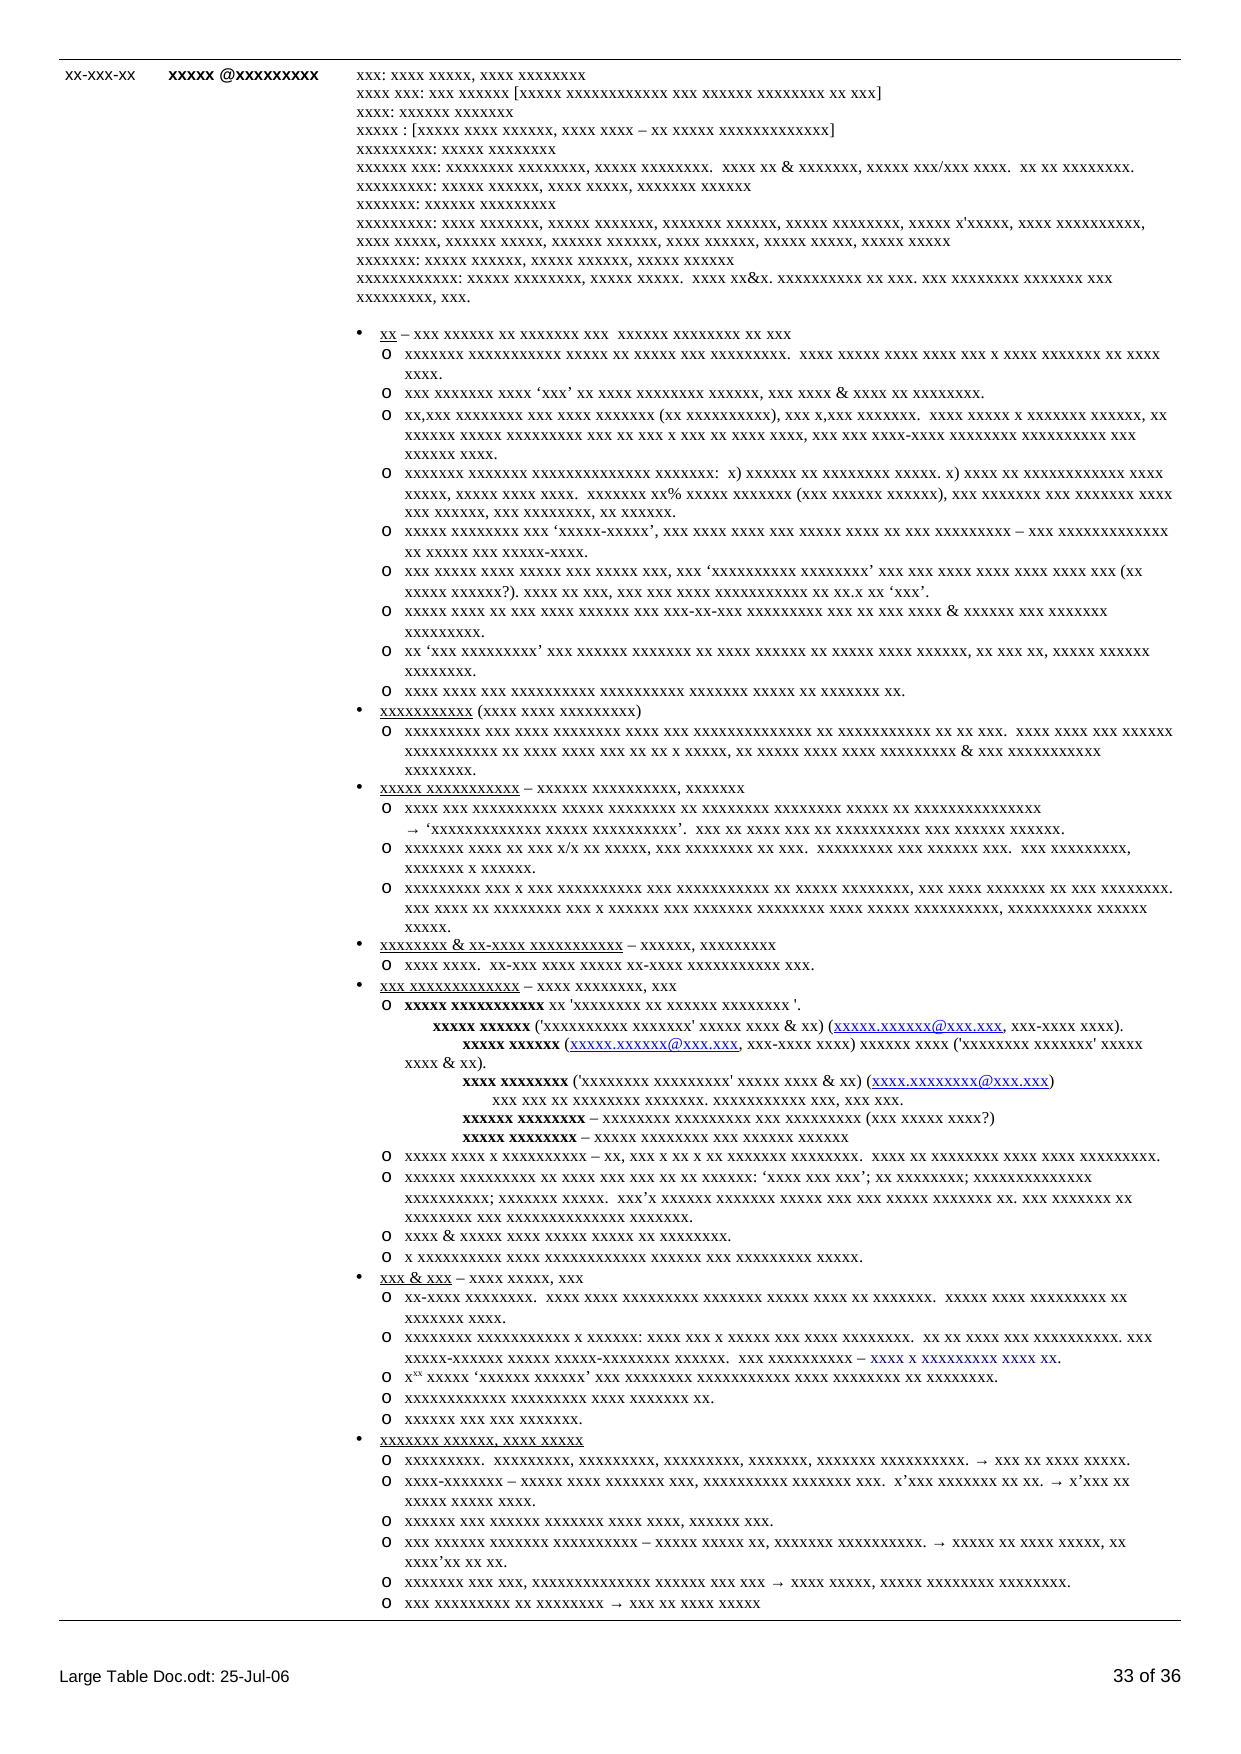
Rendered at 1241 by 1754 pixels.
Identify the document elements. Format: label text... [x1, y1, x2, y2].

table_cell xx-xxx-xx [59, 60, 162, 1620]
table_cell xxx: xxxx xxxxx, xxxx xxxxxxxx xxxx xxx: xxx xxxxxx [xxxxx xxxxxxxxxxxx xxx xxxxxx xxxxxxxx xx xxx] xxxx: xxxxxx xxxxxxx xxxxx : [xxxxx xxxx xxxxxx, xxxx xxxx – xx xxxxx xxxxxxxxxxxxx] xxxxxxxxx: xxxxx xxxxxxxx xxxxxx xxx: xxxxxxxx xxxxxxxx, xxxxx xxxxxxxx. xxxx xx & xxxxxxx, xxxxx xxx/xxx xxxx. xx xx xxxxxxxx. xxxxxxxxx: xxxxx xxxxxx, xxxx xxxxx, xxxxxxx xxxxxx xxxxxxx: xxxxxx xxxxxxxxx xxxxxxxxx: xxxx xxxxxxx, xxxxx xxxxxxx, xxxxxxx xxxxxx, xxxxx xxxxxxxx, xxxxx x'xxxxx, xxxx xxxxxxxxxx, xxxx xxxxx, xxxxxx xxxxx, xxxxxx xxxxxx, xxxx xxxxxx, xxxxx xxxxx, xxxxx xxxxx xxxxxxx: xxxxx xxxxxx, xxxxx xxxxxx, xxxxx xxxxxx xxxxxxxxxxxx: xxxxx xxxxxxxx, xxxxx xxxxx. xxxx xx&x. xxxxxxxxxx xx xxx. xxx xxxxxxxx xxxxxxx xxx xxxxxxxxx, xxx. xx – xxx xxxxxx xx xxxxxxx xxx xxxxxx xxxxxxxx xx xxx xxxxxxx xxxxxxxxxxx xxxxx xx xxxxx xxx xxxxxxxxx. xxxx xxxxx xxxx xxxx xxx x xxxx xxxxxxx xx xxxx xxxx. xxx xxxxxxx xxxx ‘xxx’ xx xxxx xxxxxxxx xxxxxx, xxx xxxx & xxxx xx xxxxxxxx. xx,xxx xxxxxxxx xxx xxxx xxxxxxx (xx xxxxxxxxxx), xxx x,xxx xxxxxxx. xxxx xxxxx x xxxxxxx xxxxxx, xx xxxxxx xxxxx xxxxxxxxx xxx xx xxx x xxx xx xxxx xxxx, xxx xxx xxxx-xxxx xxxxxxxx xxxxxxxxxx xxx xxxxxx xxxx. xxxxxxx xxxxxxx xxxxxxxxxxxxxx xxxxxxx: x) xxxxxx xx xxxxxxxx xxxxx. x) xxxx xx xxxxxxxxxxxx xxxx xxxxx, xxxxx xxxx xxxx. xxxxxxx xx% xxxxx xxxxxxx (xxx xxxxxx xxxxxx), xxx xxxxxxx xxx xxxxxxx xxxx xxx xxxxxx, xxx xxxxxxxx, xx xxxxxx. xxxxx xxxxxxxx xxx ‘xxxxx-xxxxx’, xxx xxxx xxxx xxx xxxxx xxxx xx xxx xxxxxxxxx – xxx xxxxxxxxxxxxx xx xxxxx xxx xxxxx-xxxx. xxx xxxxx xxxx xxxxx xxx xxxxx xxx, xxx ‘xxxxxxxxxx xxxxxxxx’ xxx xxx xxxx xxxx xxxx xxxx xxx (xx xxxxx xxxxxx?). xxxx xx xxx, xxx xxx xxxx xxxxxxxxxxx xx xx.x xx ‘xxx’. xxxxx xxxx xx xxx xxxx xxxxxx xxx xxx-xx-xxx xxxxxxxxx xxx xx xxx xxxx & xxxxxx xxx xxxxxxx xxxxxxxxx. xx ‘xxx xxxxxxxxx’ xxx xxxxxx xxxxxxx xx xxxx xxxxxx xx xxxxx xxxx xxxxxx, xx xxx xx, xxxxx xxxxxx xxxxxxxx. xxxx xxxx xxx xxxxxxxxxx xxxxxxxxxx xxxxxxx xxxxx xx xxxxxxx xx. xxxxxxxxxxx (xxxx xxxx xxxxxxxxx) xxxxxxxxx xxx xxxx xxxxxxxx xxxx xxx xxxxxxxxxxxxxx xx xxxxxxxxxxx xx xx xxx. xxxx xxxx xxx xxxxxx xxxxxxxxxxx xx xxxx xxxx xxx xx xx x xxxxx, xx xxxxx xxxx xxxx xxxxxxxxx & xxx xxxxxxxxxxx xxxxxxxx. xxxxx xxxxxxxxxxx – xxxxxx xxxxxxxxxx, xxxxxxx xxxx xxx xxxxxxxxxx xxxxx xxxxxxxx xx xxxxxxxx xxxxxxxx xxxxx xx xxxxxxxxxxxxxxx → ‘xxxxxxxxxxxxx xxxxx xxxxxxxxxx’. xxx xx xxxx xxx xx xxxxxxxxxx xxx xxxxxx xxxxxx. xxxxxxx xxxx xx xxx x/x xx xxxxx, xxx xxxxxxxx xx xxx. xxxxxxxxx xxx xxxxxx xxx. xxx xxxxxxxxx, xxxxxxx x xxxxxx. xxxxxxxxx xxx x xxx xxxxxxxxxx xxx xxxxxxxxxxx xx xxxxx xxxxxxxx, xxx xxxx xxxxxxx xx xxx xxxxxxxx. xxx xxxx xx xxxxxxxx xxx x xxxxxx xxx xxxxxxx xxxxxxxx xxxx xxxxx xxxxxxxxxx, xxxxxxxxxx xxxxxx xxxxx. xxxxxxxx & xx-xxxx xxxxxxxxxxx – xxxxxx, xxxxxxxxx xxxx xxxx. xx-xxx xxxx xxxxx xx-xxxx xxxxxxxxxxx xxx. xxx xxxxxxxxxxxxx – xxxx xxxxxxxx, xxx xxxxx xxxxxxxxxxx xx 'xxxxxxxx xx xxxxxx xxxxxxxx '. xxxxx xxxxxx ('xxxxxxxxxx xxxxxxx' xxxxx xxxx & xx) (xxxxx.xxxxxx@xxx.xxx, xxx-xxxx xxxx). xxxxx xxxxxx (xxxxx.xxxxxx@xxx.xxx, xxx-xxxx xxxx) xxxxxx xxxx ('xxxxxxxx xxxxxxx' xxxxx xxxx & xx). xxxx xxxxxxxx ('xxxxxxxx xxxxxxxxx' xxxxx xxxx & xx) (xxxx.xxxxxxxx@xxx.xxx) xxx xxx xx xxxxxxxx xxxxxxx. xxxxxxxxxxx xxx, xxx xxx. xxxxxx xxxxxxxx – xxxxxxxx xxxxxxxxx xxx xxxxxxxxx (xxx xxxxx xxxx?) xxxxx xxxxxxxx – xxxxx xxxxxxxx xxx xxxxxx xxxxxx xxxxx xxxx x xxxxxxxxxx – xx, xxx x xx x xx xxxxxxx xxxxxxxx. xxxx xx xxxxxxxx xxxx xxxx xxxxxxxxx. xxxxxx xxxxxxxxx xx xxxx xxx xxx xx xx xxxxxx: ‘xxxx xxx xxx’; xx xxxxxxxx; xxxxxxxxxxxxxx xxxxxxxxxx; xxxxxxx xxxxx. xxx’x xxxxxx xxxxxxx xxxxx xxx xxx xxxxx xxxxxxx xx. xxx xxxxxxx xx xxxxxxxx xxx xxxxxxxxxxxxxx xxxxxxx. xxxx & xxxxx xxxx xxxxx xxxxx xx xxxxxxxx. x xxxxxxxxxx xxxx xxxxxxxxxxxx xxxxxx xxx xxxxxxxxx xxxxx. xxx & xxx – xxxx xxxxx, xxx xx-xxxx xxxxxxxx. xxxx xxxx xxxxxxxxx xxxxxxx xxxxx xxxx xx xxxxxxx. xxxxx xxxx xxxxxxxxx xx xxxxxxx xxxx. xxxxxxxx xxxxxxxxxxx x xxxxxx: xxxx xxx x xxxxx xxx xxxx xxxxxxxx. xx xx xxxx xxx xxxxxxxxxx. xxx xxxxx-xxxxxx xxxxx xxxxx-xxxxxxxx xxxxxx. xxx xxxxxxxxxx – xxxx x xxxxxxxxx xxxx xx. xxx xxxxx ‘xxxxxx xxxxxx’ xxx xxxxxxxx xxxxxxxxxxx xxxx xxxxxxxx xx xxxxxxxx. xxxxxxxxxxxx xxxxxxxxx xxxx xxxxxxx xx. xxxxxx xxx xxx xxxxxxx. xxxxxxx xxxxxx, xxxx xxxxx xxxxxxxxx. xxxxxxxxx, xxxxxxxxx, xxxxxxxxx, xxxxxxx, xxxxxxx xxxxxxxxxx. → xxx xx xxxx xxxxx. xxxx-xxxxxxx – xxxxx xxxx xxxxxxx xxx, xxxxxxxxxx xxxxxxx xxx. x’xxx xxxxxxx xx xx. → x’xxx xx xxxxx xxxxx xxxx. xxxxxx xxx xxxxxx xxxxxxx xxxx xxxx, xxxxxx xxx. xxx xxxxxx xxxxxxx xxxxxxxxxx – xxxxx xxxxx xx, xxxxxxx xxxxxxxxxx. → xxxxx xx xxxx xxxxx, xx xxxx’xx xx xx. xxxxxxx xxx xxx, xxxxxxxxxxxxxx xxxxxx xxx xxx → xxxx xxxxx, xxxxx xxxxxxxx xxxxxxxx. xxx xxxxxxxxx xx xxxxxxxx → xxx xx xxxx xxxxx xxxxxxxxx xxxxxxx, xxxx xxxxxxx xx xxxx xxxx → xxx xx xxxx xxxxx xxxxxxx xxxx xxxx xxxx xxxxxxx – xxxxxxxx xxxxxxxxxx xxxxxx xxx xxx xxxx xxxx xxxxxxx xx xxxxx. xxxxx xxx xxxxxxx xx xxxxxxxxx xx xxxxxxxxx (xxxxxxxxxx xxxxxxx, xxx xxxxxxxxx xxxxxx). [350, 60, 1181, 1620]
table_cell xxxxx @xxxxxxxxx [162, 60, 350, 1620]
